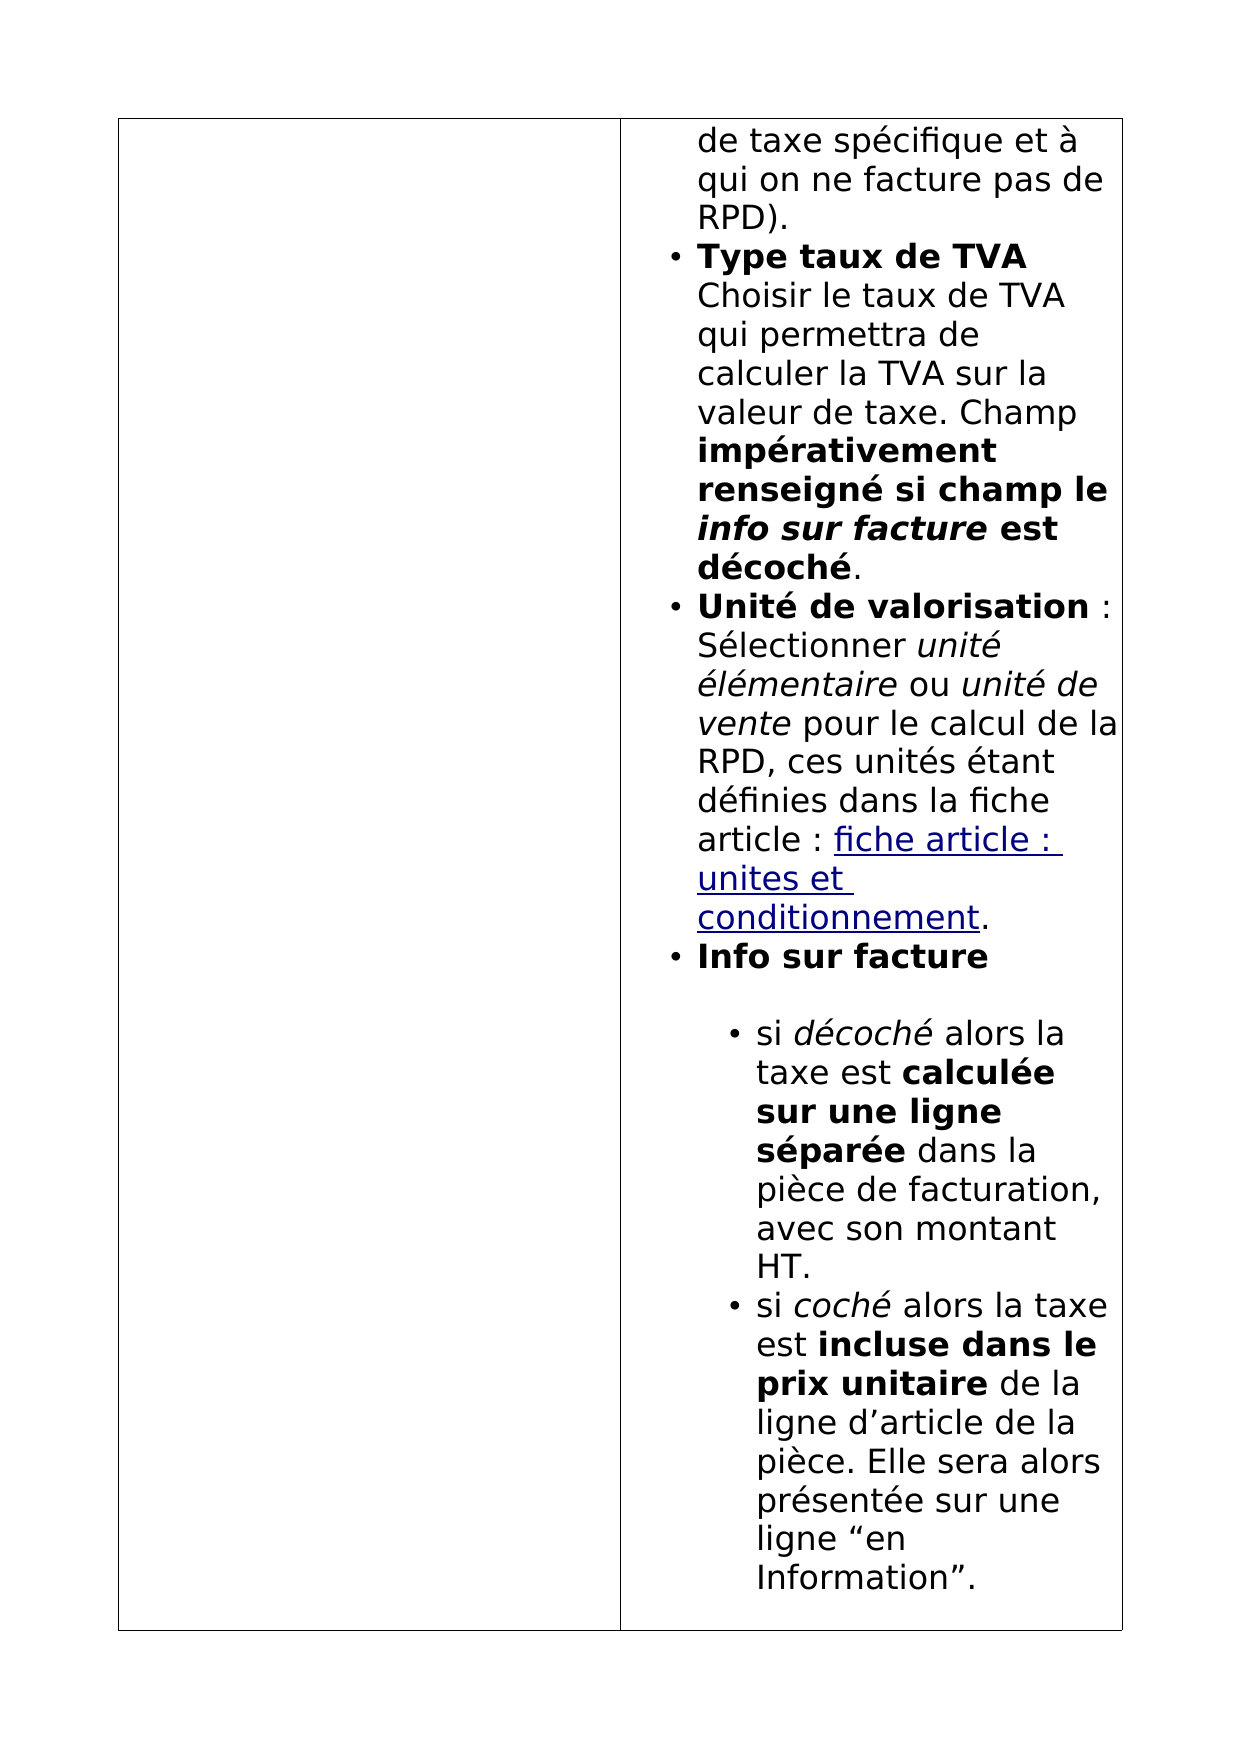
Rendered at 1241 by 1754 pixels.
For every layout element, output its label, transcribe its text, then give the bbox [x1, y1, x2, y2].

table_header de taxe spécifique et à qui on ne facture pas de RPD). Type taux de TVA Choisir le taux de TVA qui permettra de calculer la TVA sur la valeur de taxe. Champ impérativement renseigné si champ le info sur facture est décoché. Unité de valorisation : Sélectionner unité élémentaire ou unité de vente pour le calcul de la RPD, ces unités étant définies dans la fiche article : fiche article : unites et conditionnement. Info sur facture si décoché alors la taxe est calculée sur une ligne séparée dans la pièce de facturation, avec son montant HT. si coché alors la taxe est incluse dans le prix unitaire de la ligne d’article de la pièce. Elle sera alors présentée sur une ligne “en Information”. [621, 119, 1122, 1630]
table_header [119, 119, 620, 1630]
